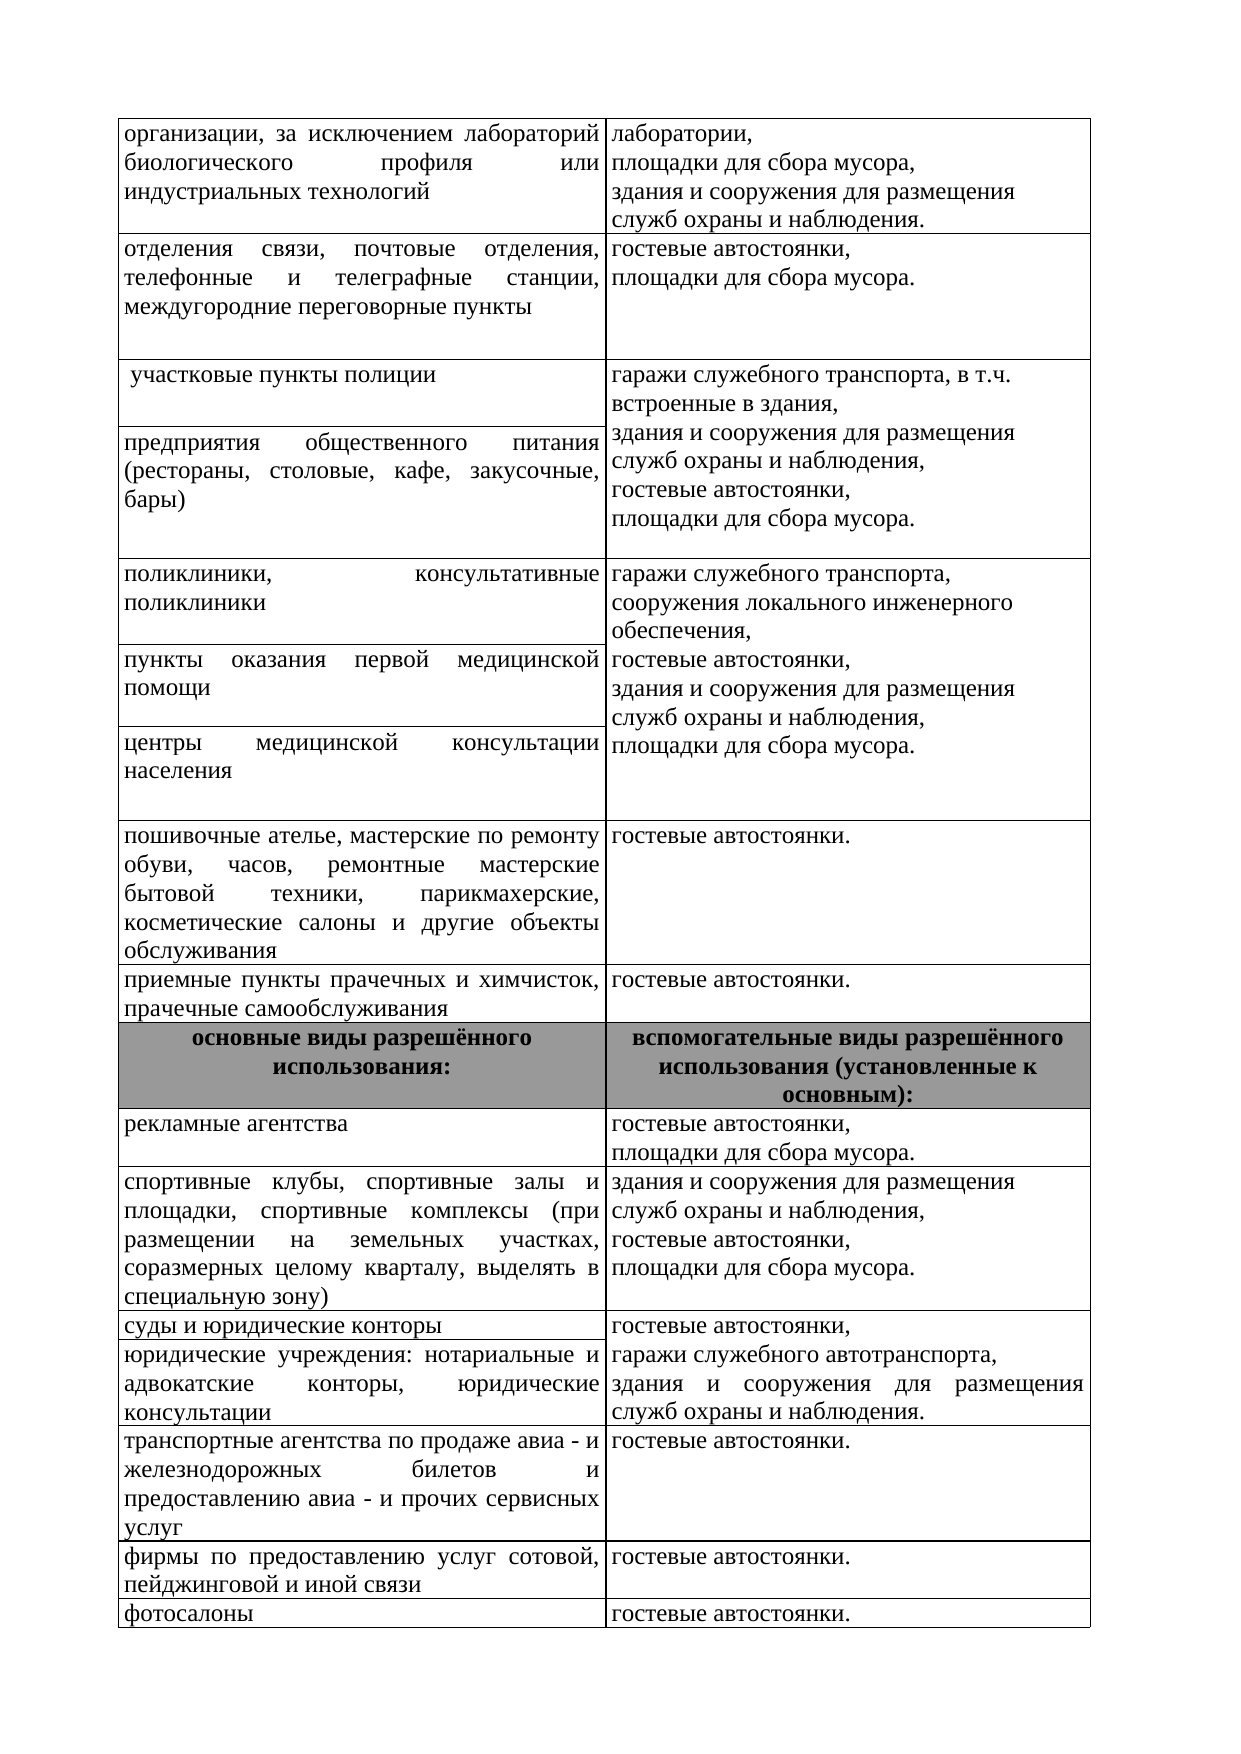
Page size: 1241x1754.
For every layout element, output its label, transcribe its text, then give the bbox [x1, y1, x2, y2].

table_cell здания и сооружения для размещения служб охраны и наблюдения, гостевые автостоянки, площадки для сбора мусора. [607, 1167, 1090, 1310]
table_cell гостевые автостоянки. [607, 1599, 1090, 1627]
table_cell вспомогательные виды разрешённого использования (установленные к основным): [607, 1023, 1090, 1108]
table_cell приемные пункты прачечных и химчисток, прачечные самообслуживания [119, 965, 605, 1022]
table_cell пошивочные ателье, мастерские по ремонту обуви, часов, ремонтные мастерские бытовой техники, парикмахерские, косметические салоны и другие объекты обслуживания [119, 821, 605, 964]
table_cell суды и юридические конторы [119, 1311, 605, 1339]
table_cell гаражи служебного транспорта, в т.ч. встроенные в здания, здания и сооружения для размещения служб охраны и наблюдения, гостевые автостоянки, площадки для сбора мусора. [607, 360, 1090, 558]
table_cell гостевые автостоянки, площадки для сбора мусора. [607, 1109, 1090, 1166]
table_cell пункты оказания первой медицинской помощи [119, 645, 605, 726]
table_cell участковые пункты полиции [119, 360, 605, 426]
table_cell организации, за исключением лабораторий биологического профиля или индустриальных технологий [119, 119, 605, 233]
table_cell фотосалоны [119, 1599, 605, 1627]
table_cell транспортные агентства по продаже авиа - и железнодорожных билетов и предоставлению авиа - и прочих сервисных услуг [119, 1426, 605, 1540]
table_cell гостевые автостоянки. [607, 1426, 1090, 1540]
table_cell центры медицинской консультации населения [119, 727, 605, 820]
table_cell поликлиники, консультативные поликлиники [119, 559, 605, 644]
table_cell гаражи служебного транспорта, сооружения локального инженерного обеспечения, гостевые автостоянки, здания и сооружения для размещения служб охраны и наблюдения, площадки для сбора мусора. [607, 559, 1090, 820]
table_cell гостевые автостоянки. [607, 965, 1090, 1022]
table_cell предприятия общественного питания (рестораны, столовые, кафе, закусочные, бары) [119, 427, 605, 558]
table_cell спортивные клубы, спортивные залы и площадки, спортивные комплексы (при размещении на земельных участках, соразмерных целому кварталу, выделять в специальную зону) [119, 1167, 605, 1310]
table_cell рекламные агентства [119, 1109, 605, 1166]
table_cell гостевые автостоянки, площадки для сбора мусора. [607, 234, 1090, 359]
table_cell гостевые автостоянки. [607, 821, 1090, 964]
table_cell фирмы по предоставлению услуг сотовой, пейджинговой и иной связи [119, 1542, 605, 1598]
table_cell юридические учреждения: нотариальные и адвокатские конторы, юридические консультации [119, 1340, 605, 1425]
table_cell отделения связи, почтовые отделения, телефонные и телеграфные станции, междугородние переговорные пункты [119, 234, 605, 359]
table_cell лаборатории, площадки для сбора мусора, здания и сооружения для размещения служб охраны и наблюдения. [607, 119, 1090, 233]
table_cell гостевые автостоянки, гаражи служебного автотранспорта, здания и сооружения для размещения служб охраны и наблюдения. [607, 1311, 1090, 1425]
table_cell гостевые автостоянки. [607, 1542, 1090, 1598]
table_cell основные виды разрешённого использования: [119, 1023, 605, 1108]
